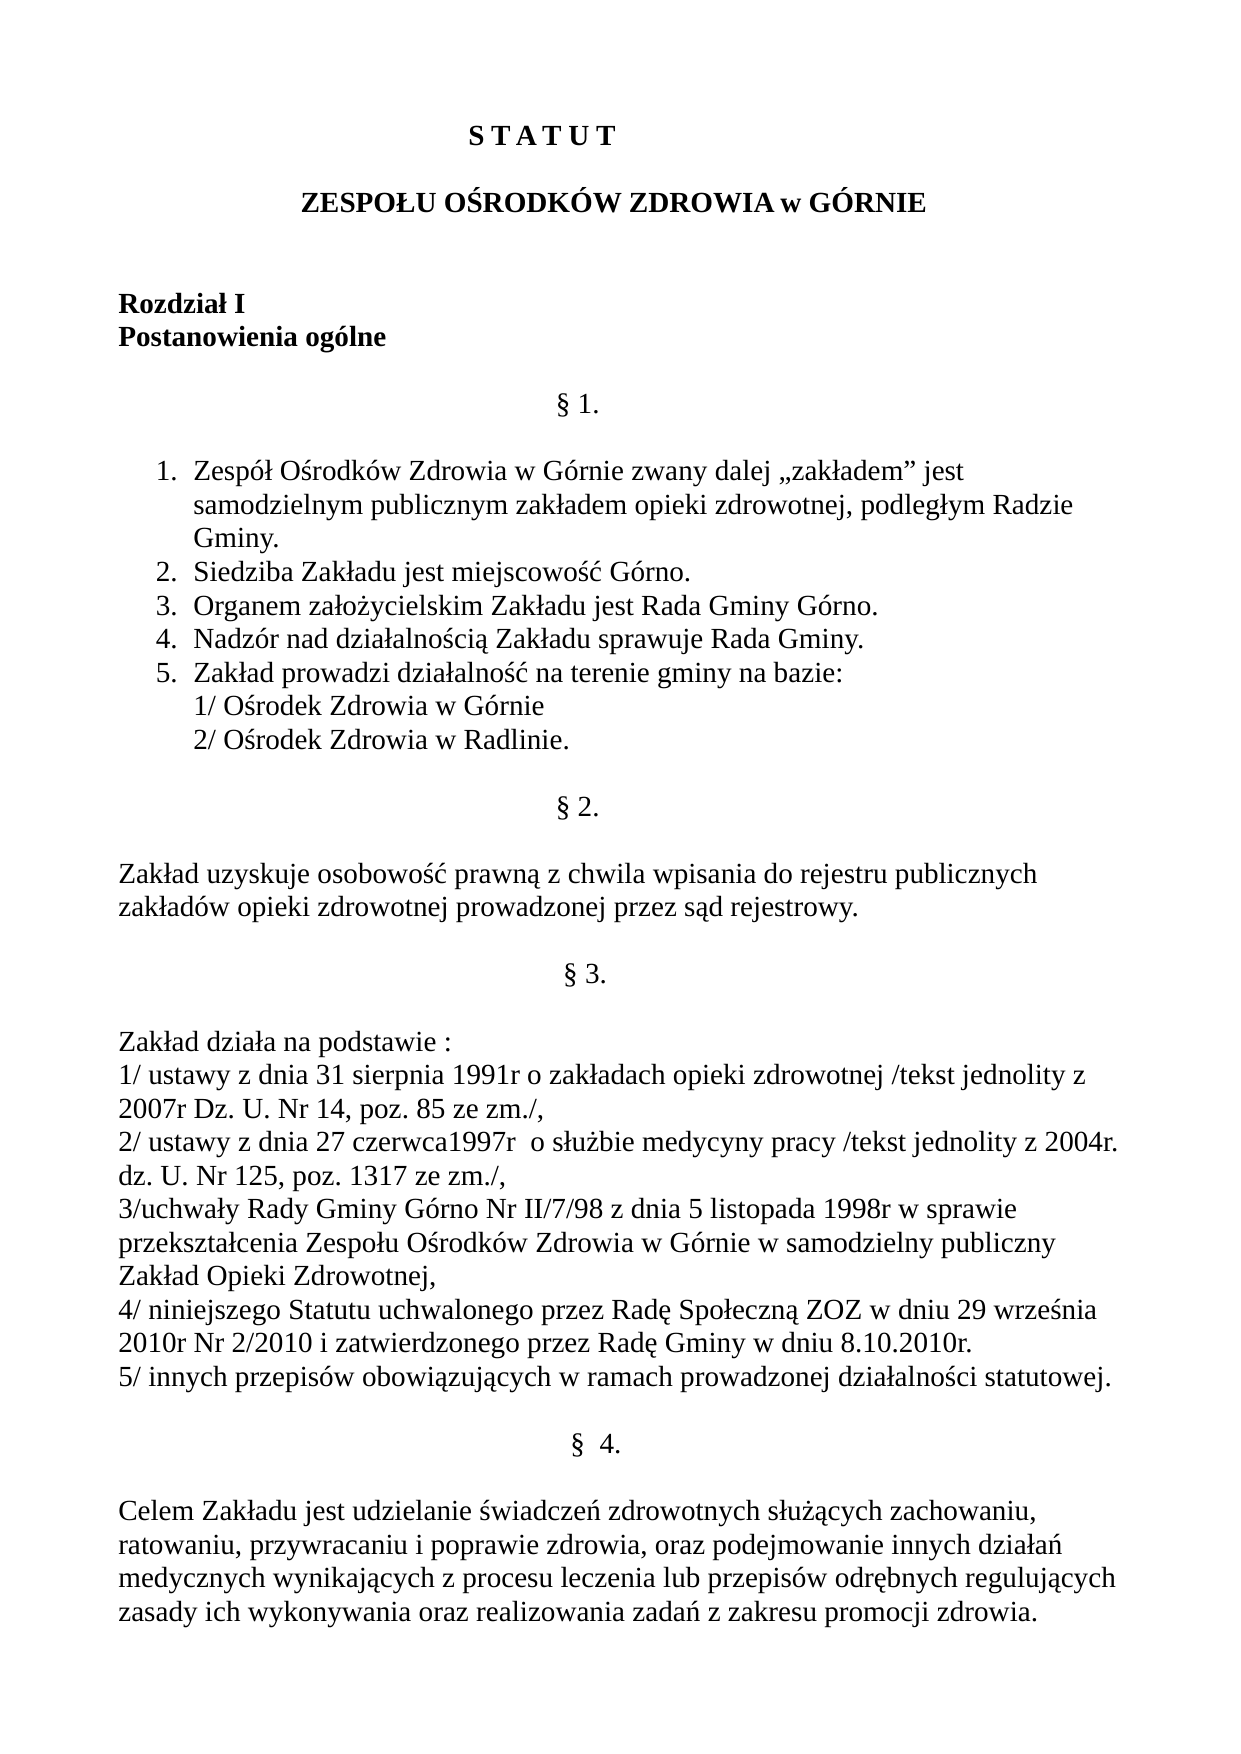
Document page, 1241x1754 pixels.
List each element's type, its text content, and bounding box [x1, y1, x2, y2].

text Zakład uzyskuje osobowość prawną z chwila wpisania do rejestru publicznych zakładów opieki zdrowotnej prowadzonej przez sąd rejestrowy. [118, 856, 1122, 923]
text 4/ niniejszego Statutu uchwalonego przez Radę Społeczną ZOZ w dniu 29 września 2010r Nr 2/2010 i zatwierdzonego przez Radę Gminy w dniu 8.10.2010r. [118, 1292, 1122, 1359]
text ZESPOŁU OŚRODKÓW ZDROWIA w GÓRNIE [118, 185, 1122, 219]
text § 1. [118, 386, 1122, 420]
text S T A T U T [118, 118, 1122, 152]
text Postanowienia ogólne [118, 319, 1122, 353]
text 5/ innych przepisów obowiązujących w ramach prowadzonej działalności statutowej. [118, 1359, 1122, 1393]
list Zakład prowadzi działalność na terenie gminy na bazie: [156, 655, 1122, 688]
list 1/ Ośrodek Zdrowia w Górnie [156, 688, 1122, 722]
list Zespół Ośrodków Zdrowia w Górnie zwany dalej „zakładem” jest samodzielnym publicznym zakładem opieki zdrowotnej, podległym Radzie Gminy. [156, 453, 1122, 554]
text 1/ ustawy z dnia 31 sierpnia 1991r o zakładach opieki zdrowotnej /tekst jednolity z 2007r Dz. U. Nr 14, poz. 85 ze zm./, [118, 1057, 1122, 1124]
text Celem Zakładu jest udzielanie świadczeń zdrowotnych służących zachowaniu, ratowaniu, przywracaniu i poprawie zdrowia, oraz podejmowanie innych działań medycznych wynikających z procesu leczenia lub przepisów odrębnych regulujących zasady ich wykonywania oraz realizowania zadań z zakresu promocji zdrowia. [118, 1493, 1122, 1627]
list 2/ Ośrodek Zdrowia w Radlinie. [156, 722, 1122, 755]
text Zakład działa na podstawie : [118, 1024, 1122, 1057]
text § 2. [118, 789, 1122, 822]
text Rozdział I [118, 286, 1122, 319]
text § 4. [118, 1426, 1122, 1460]
list Nadzór nad działalnością Zakładu sprawuje Rada Gminy. [156, 621, 1122, 655]
text 3/uchwały Rady Gminy Górno Nr II/7/98 z dnia 5 listopada 1998r w sprawie przekształcenia Zespołu Ośrodków Zdrowia w Górnie w samodzielny publiczny Zakład Opieki Zdrowotnej, [118, 1191, 1122, 1292]
text § 3. [118, 957, 1122, 990]
list Siedziba Zakładu jest miejscowość Górno. [156, 554, 1122, 588]
list Organem założycielskim Zakładu jest Rada Gminy Górno. [156, 588, 1122, 621]
text 2/ ustawy z dnia 27 czerwca1997r o służbie medycyny pracy /tekst jednolity z 2004r. dz. U. Nr 125, poz. 1317 ze zm./, [118, 1124, 1122, 1191]
